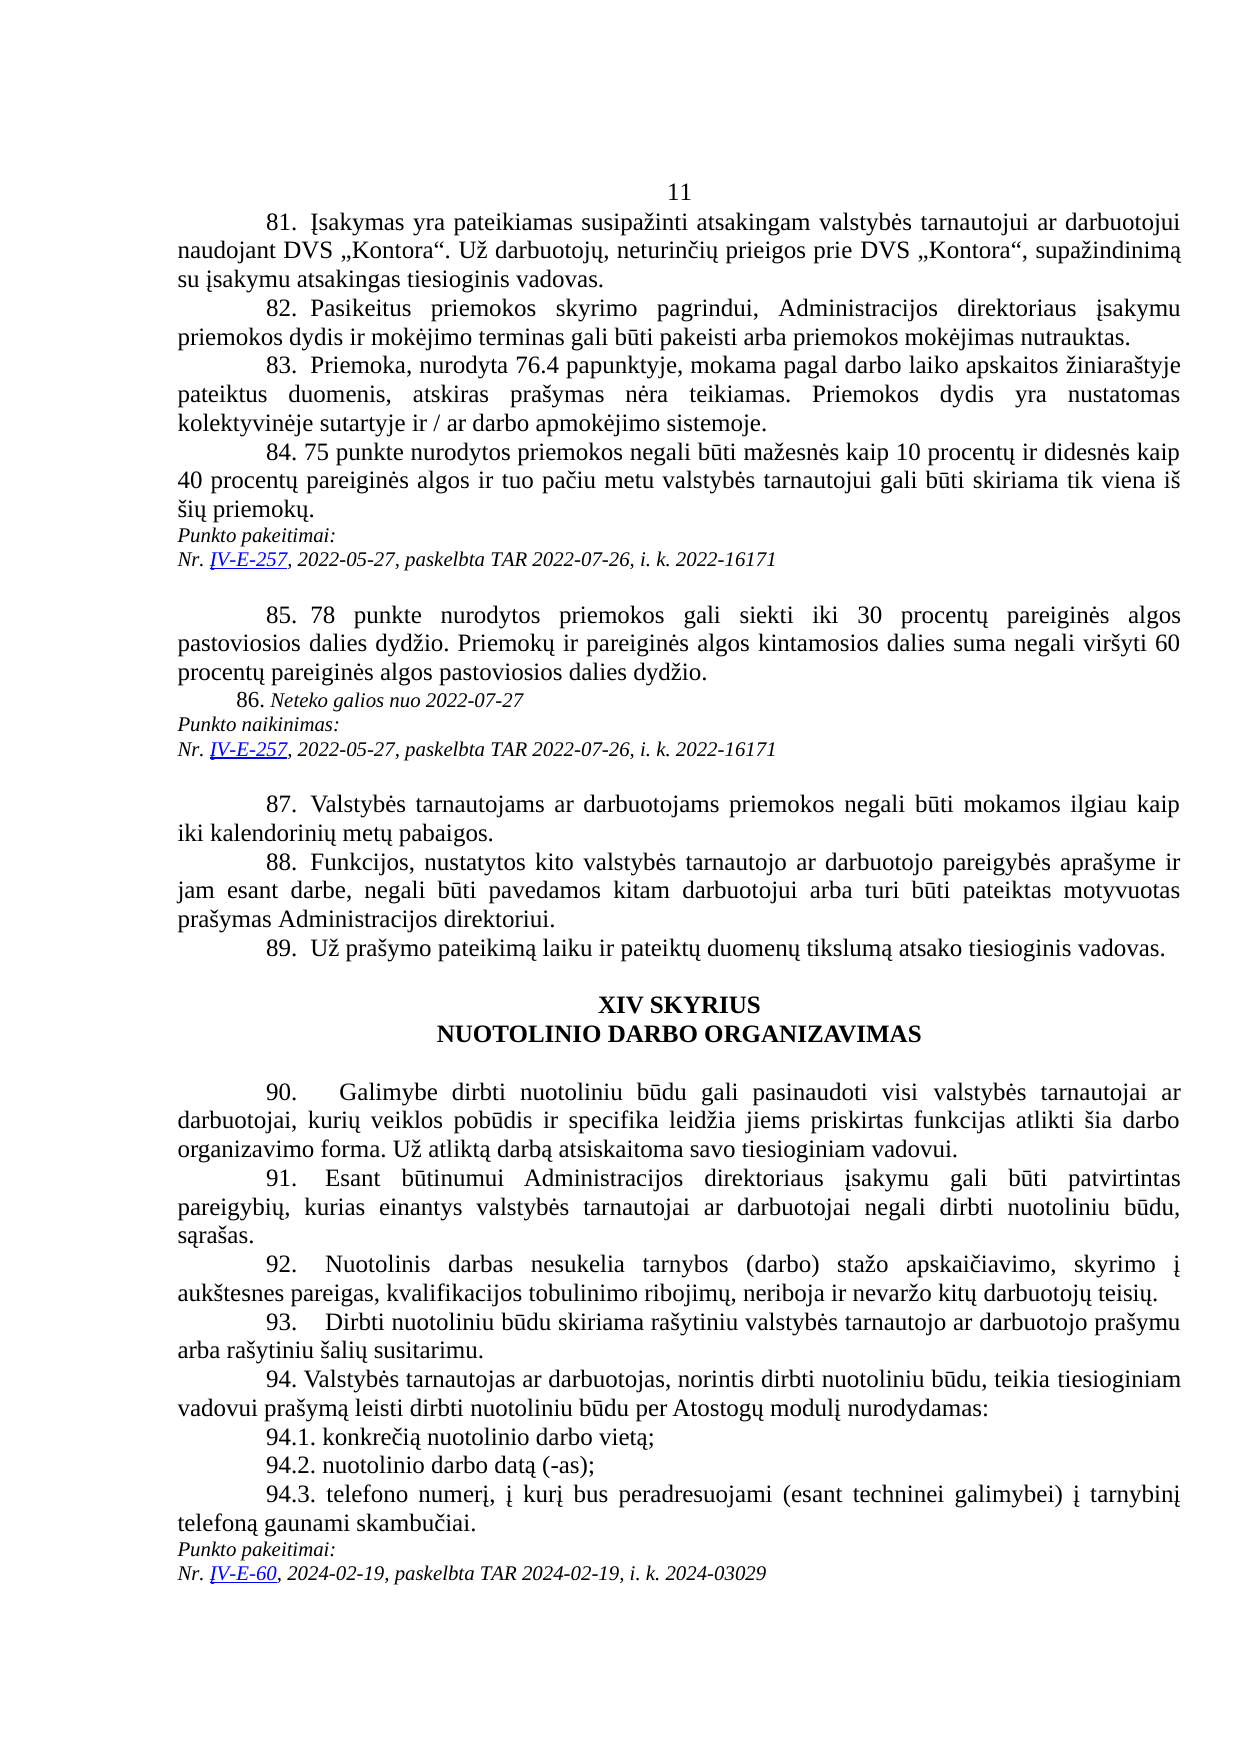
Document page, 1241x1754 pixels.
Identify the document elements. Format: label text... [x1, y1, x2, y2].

text 94. Valstybės tarnautojas ar darbuotojas, norintis dirbti nuotoliniu būdu, teikia tiesioginiam vadovui prašymą leisti dirbti nuotoliniu būdu per Atostogų modulį nurodydamas: [177, 1364, 1181, 1422]
subtitle XIV skyrius [177, 991, 1181, 1019]
text 85. 78 punkte nurodytos priemokos gali siekti iki 30 procentų pareiginės algos pastoviosios dalies dydžio. Priemokų ir pareiginės algos kintamosios dalies suma negali viršyti 60 procentų pareiginės algos pastoviosios dalies dydžio. [177, 600, 1181, 686]
text 93. Dirbti nuotoliniu būdu skiriama rašytiniu valstybės tarnautojo ar darbuotojo prašymu arba rašytiniu šalių susitarimu. [177, 1307, 1181, 1364]
text 86. Neteko galios nuo 2022-07-27 [177, 686, 1181, 712]
text Punkto pakeitimai: [177, 523, 1181, 547]
subtitle NUOTOLINIO DARBO organizavimas [177, 1019, 1181, 1048]
text 88. Funkcijos, nustatytos kito valstybės tarnautojo ar darbuotojo pareigybės aprašyme ir jam esant darbe, negali būti pavedamos kitam darbuotojui arba turi būti pateiktas motyvuotas prašymas Administracijos direktoriui. [177, 847, 1181, 933]
text 94.3. telefono numerį, į kurį bus peradresuojami (esant techninei galimybei) į tarnybinį telefoną gaunami skambučiai. [177, 1479, 1181, 1537]
text Punkto naikinimas: [177, 712, 1181, 736]
text 87. Valstybės tarnautojams ar darbuotojams priemokos negali būti mokamos ilgiau kaip iki kalendorinių metų pabaigos. [177, 789, 1181, 847]
text 90. Galimybe dirbti nuotoliniu būdu gali pasinaudoti visi valstybės tarnautojai ar darbuotojai, kurių veiklos pobūdis ir specifika leidžia jiems priskirtas funkcijas atlikti šia darbo organizavimo forma. Už atliktą darbą atsiskaitoma savo tiesioginiam vadovui. [177, 1077, 1181, 1163]
text 82. Pasikeitus priemokos skyrimo pagrindui, Administracijos direktoriaus įsakymu priemokos dydis ir mokėjimo terminas gali būti pakeisti arba priemokos mokėjimas nutrauktas. [177, 293, 1181, 350]
text Nr. ĮV-E-257, 2022-05-27, paskelbta TAR 2022-07-26, i. k. 2022-16171 [177, 547, 1181, 571]
text Nr. ĮV-E-60, 2024-02-19, paskelbta TAR 2024-02-19, i. k. 2024-03029 [177, 1561, 1181, 1585]
text 94.1. konkrečią nuotolinio darbo vietą; [177, 1422, 1181, 1451]
text 89. Už prašymo pateikimą laiku ir pateiktų duomenų tikslumą atsako tiesioginis vadovas. [177, 933, 1181, 962]
text 81. Įsakymas yra pateikiamas susipažinti atsakingam valstybės tarnautojui ar darbuotojui naudojant DVS „Kontora“. Už darbuotojų, neturinčių prieigos prie DVS „Kontora“, supažindinimą su įsakymu atsakingas tiesioginis vadovas. [177, 207, 1181, 293]
text 83. Priemoka, nurodyta 76.4 papunktyje, mokama pagal darbo laiko apskaitos žiniaraštyje pateiktus duomenis, atskiras prašymas nėra teikiamas. Priemokos dydis yra nustatomas kolektyvinėje sutartyje ir / ar darbo apmokėjimo sistemoje. [177, 350, 1181, 437]
text Nr. ĮV-E-257, 2022-05-27, paskelbta TAR 2022-07-26, i. k. 2022-16171 [177, 736, 1181, 761]
text 94.2. nuotolinio darbo datą (-as); [177, 1451, 1181, 1479]
text Punkto pakeitimai: [177, 1537, 1181, 1561]
text 91. Esant būtinumui Administracijos direktoriaus įsakymu gali būti patvirtintas pareigybių, kurias einantys valstybės tarnautojai ar darbuotojai negali dirbti nuotoliniu būdu, sąrašas. [177, 1163, 1181, 1249]
text 92. Nuotolinis darbas nesukelia tarnybos (darbo) stažo apskaičiavimo, skyrimo į aukštesnes pareigas, kvalifikacijos tobulinimo ribojimų, neriboja ir nevaržo kitų darbuotojų teisių. [177, 1249, 1181, 1307]
text 84. 75 punkte nurodytos priemokos negali būti mažesnės kaip 10 procentų ir didesnės kaip 40 procentų pareiginės algos ir tuo pačiu metu valstybės tarnautojui gali būti skiriama tik viena iš šių priemokų. [177, 437, 1181, 523]
